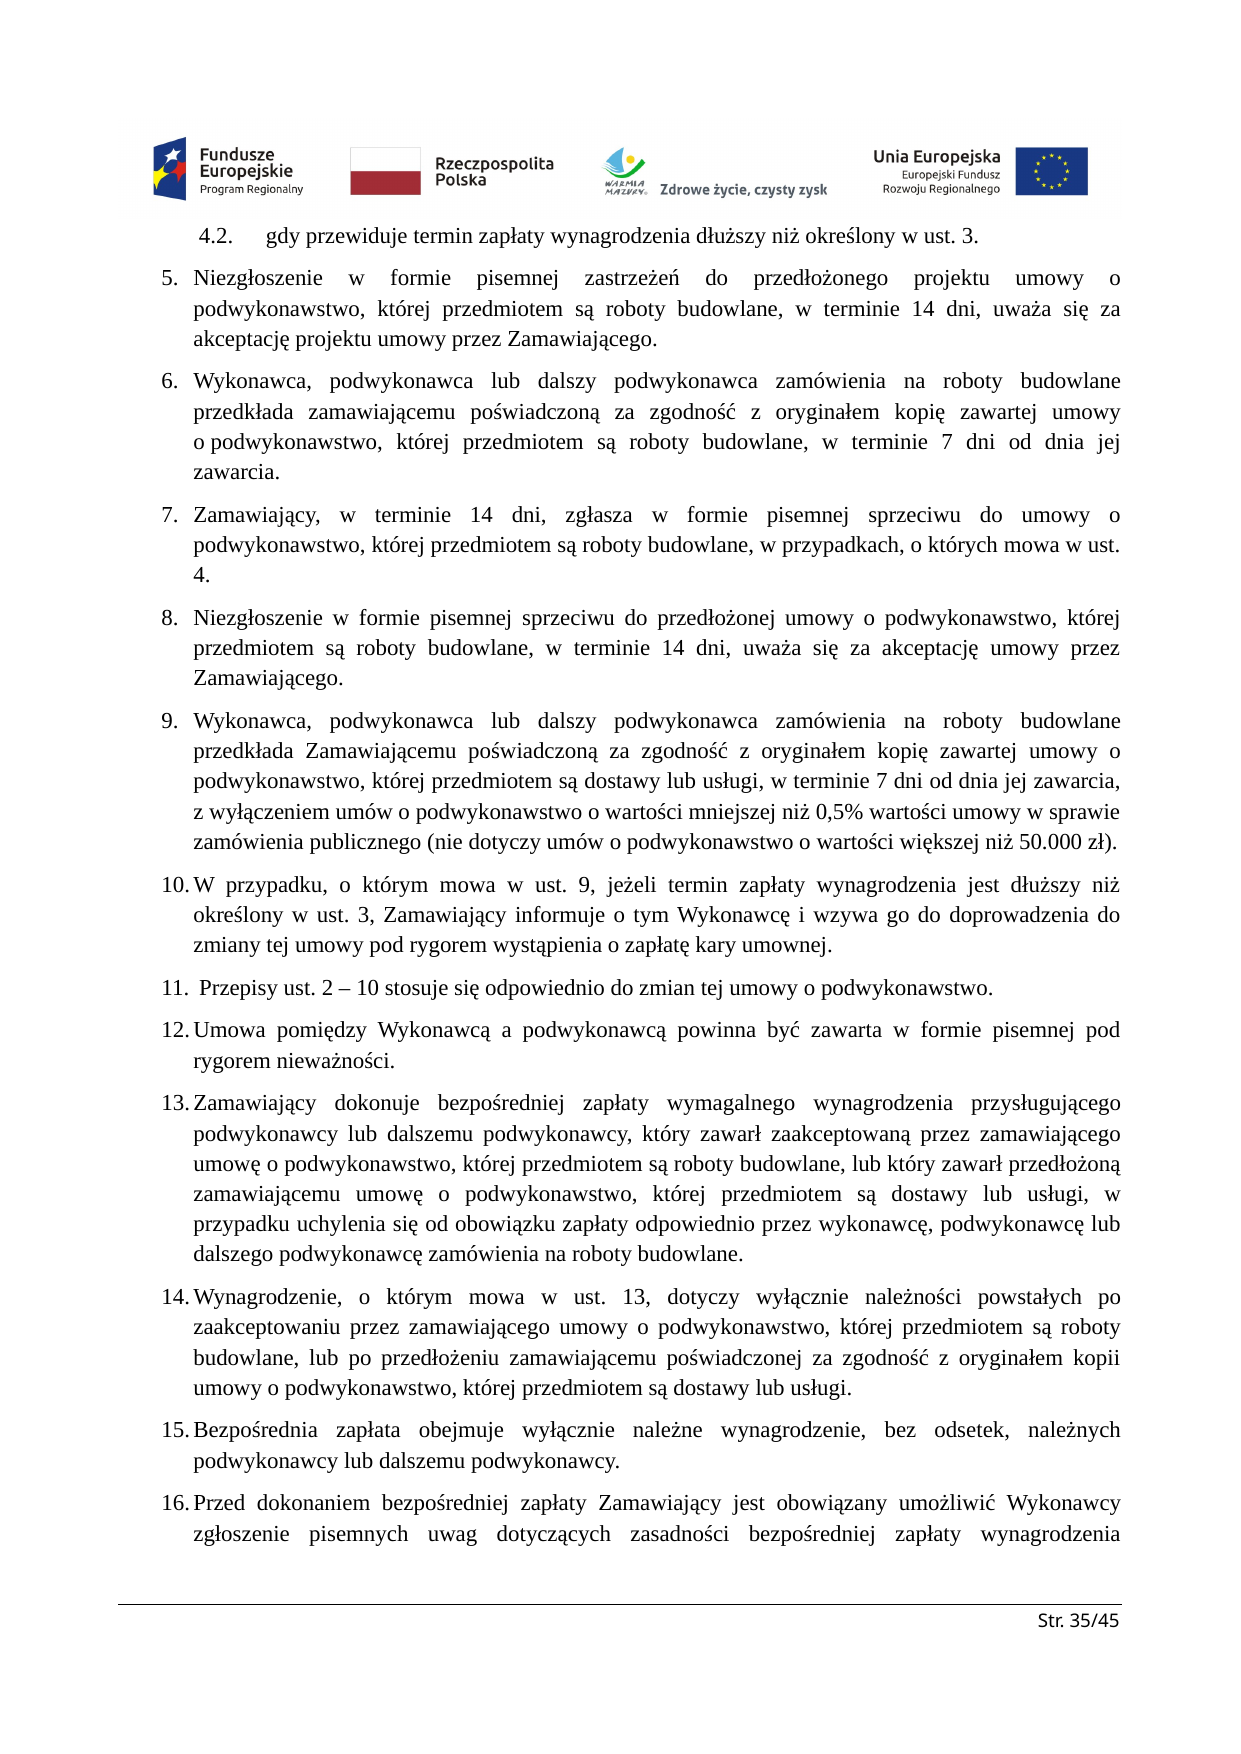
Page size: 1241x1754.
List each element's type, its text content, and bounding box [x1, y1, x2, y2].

list Przed dokonaniem bezpośredniej zapłaty Zamawiający jest obowiązany umożliwić Wykonawcy zgłoszenie pisemnych uwag dotyczących zasadności bezpośredniej zapłaty wynagrodzenia [156, 1489, 1122, 1546]
list Wynagrodzenie, o którym mowa w ust. 13, dotyczy wyłącznie należności powstałych po zaakceptowaniu przez zamawiającego umowy o podwykonawstwo, której przedmiotem są roboty budowlane, lub po przedłożeniu zamawiającemu poświadczonej za zgodność z oryginałem kopii umowy o podwykonawstwo, której przedmiotem są dostawy lub usługi. [156, 1283, 1122, 1400]
list Wykonawca, podwykonawca lub dalszy podwykonawca zamówienia na roboty budowlane przedkłada zamawiającemu poświadczoną za zgodność z oryginałem kopię zawartej umowy o podwykonawstwo, której przedmiotem są roboty budowlane, w terminie 7 dni od dnia jej zawarcia. [156, 367, 1122, 484]
list Zamawiający, w terminie 14 dni, zgłasza w formie pisemnej sprzeciwu do umowy o podwykonawstwo, której przedmiotem są roboty budowlane, w przypadkach, o których mowa w ust. 4. [156, 501, 1122, 588]
list Niezgłoszenie w formie pisemnej zastrzeżeń do przedłożonego projektu umowy o podwykonawstwo, której przedmiotem są roboty budowlane, w terminie 14 dni, uważa się za akceptację projektu umowy przez Zamawiającego. [156, 264, 1122, 351]
list Umowa pomiędzy Wykonawcą a podwykonawcą powinna być zawarta w formie pisemnej pod rygorem nieważności. [156, 1016, 1122, 1073]
picture [118, 118, 1123, 219]
list Wykonawca, podwykonawca lub dalszy podwykonawca zamówienia na roboty budowlane przedkłada Zamawiającemu poświadczoną za zgodność z oryginałem kopię zawartej umowy o podwykonawstwo, której przedmiotem są dostawy lub usługi, w terminie 7 dni od dnia jej zawarcia, z wyłączeniem umów o podwykonawstwo o wartości mniejszej niż 0,5% wartości umowy w sprawie zamówienia publicznego (nie dotyczy umów o podwykonawstwo o wartości większej niż 50.000 zł). [156, 707, 1122, 854]
list Niezgłoszenie w formie pisemnej sprzeciwu do przedłożonej umowy o podwykonawstwo, której przedmiotem są roboty budowlane, w terminie 14 dni, uważa się za akceptację umowy przez Zamawiającego. [156, 604, 1122, 691]
list Zamawiający dokonuje bezpośredniej zapłaty wymagalnego wynagrodzenia przysługującego podwykonawcy lub dalszemu podwykonawcy, który zawarł zaakceptowaną przez zamawiającego umowę o podwykonawstwo, której przedmiotem są roboty budowlane, lub który zawarł przedłożoną zamawiającemu umowę o podwykonawstwo, której przedmiotem są dostawy lub usługi, w przypadku uchylenia się od obowiązku zapłaty odpowiednio przez wykonawcę, podwykonawcę lub dalszego podwykonawcę zamówienia na roboty budowlane. [156, 1089, 1122, 1267]
list gdy przewiduje termin zapłaty wynagrodzenia dłuższy niż określony w ust. 3. [193, 222, 1122, 248]
list Przepisy ust. 2 – 10 stosuje się odpowiednio do zmian tej umowy o podwykonawstwo. [156, 974, 1122, 1000]
list Bezpośrednia zapłata obejmuje wyłącznie należne wynagrodzenie, bez odsetek, należnych podwykonawcy lub dalszemu podwykonawcy. [156, 1416, 1122, 1473]
list W przypadku, o którym mowa w ust. 9, jeżeli termin zapłaty wynagrodzenia jest dłuższy niż określony w ust. 3, Zamawiający informuje o tym Wykonawcę i wzywa go do doprowadzenia do zmiany tej umowy pod rygorem wystąpienia o zapłatę kary umownej. [156, 871, 1122, 957]
